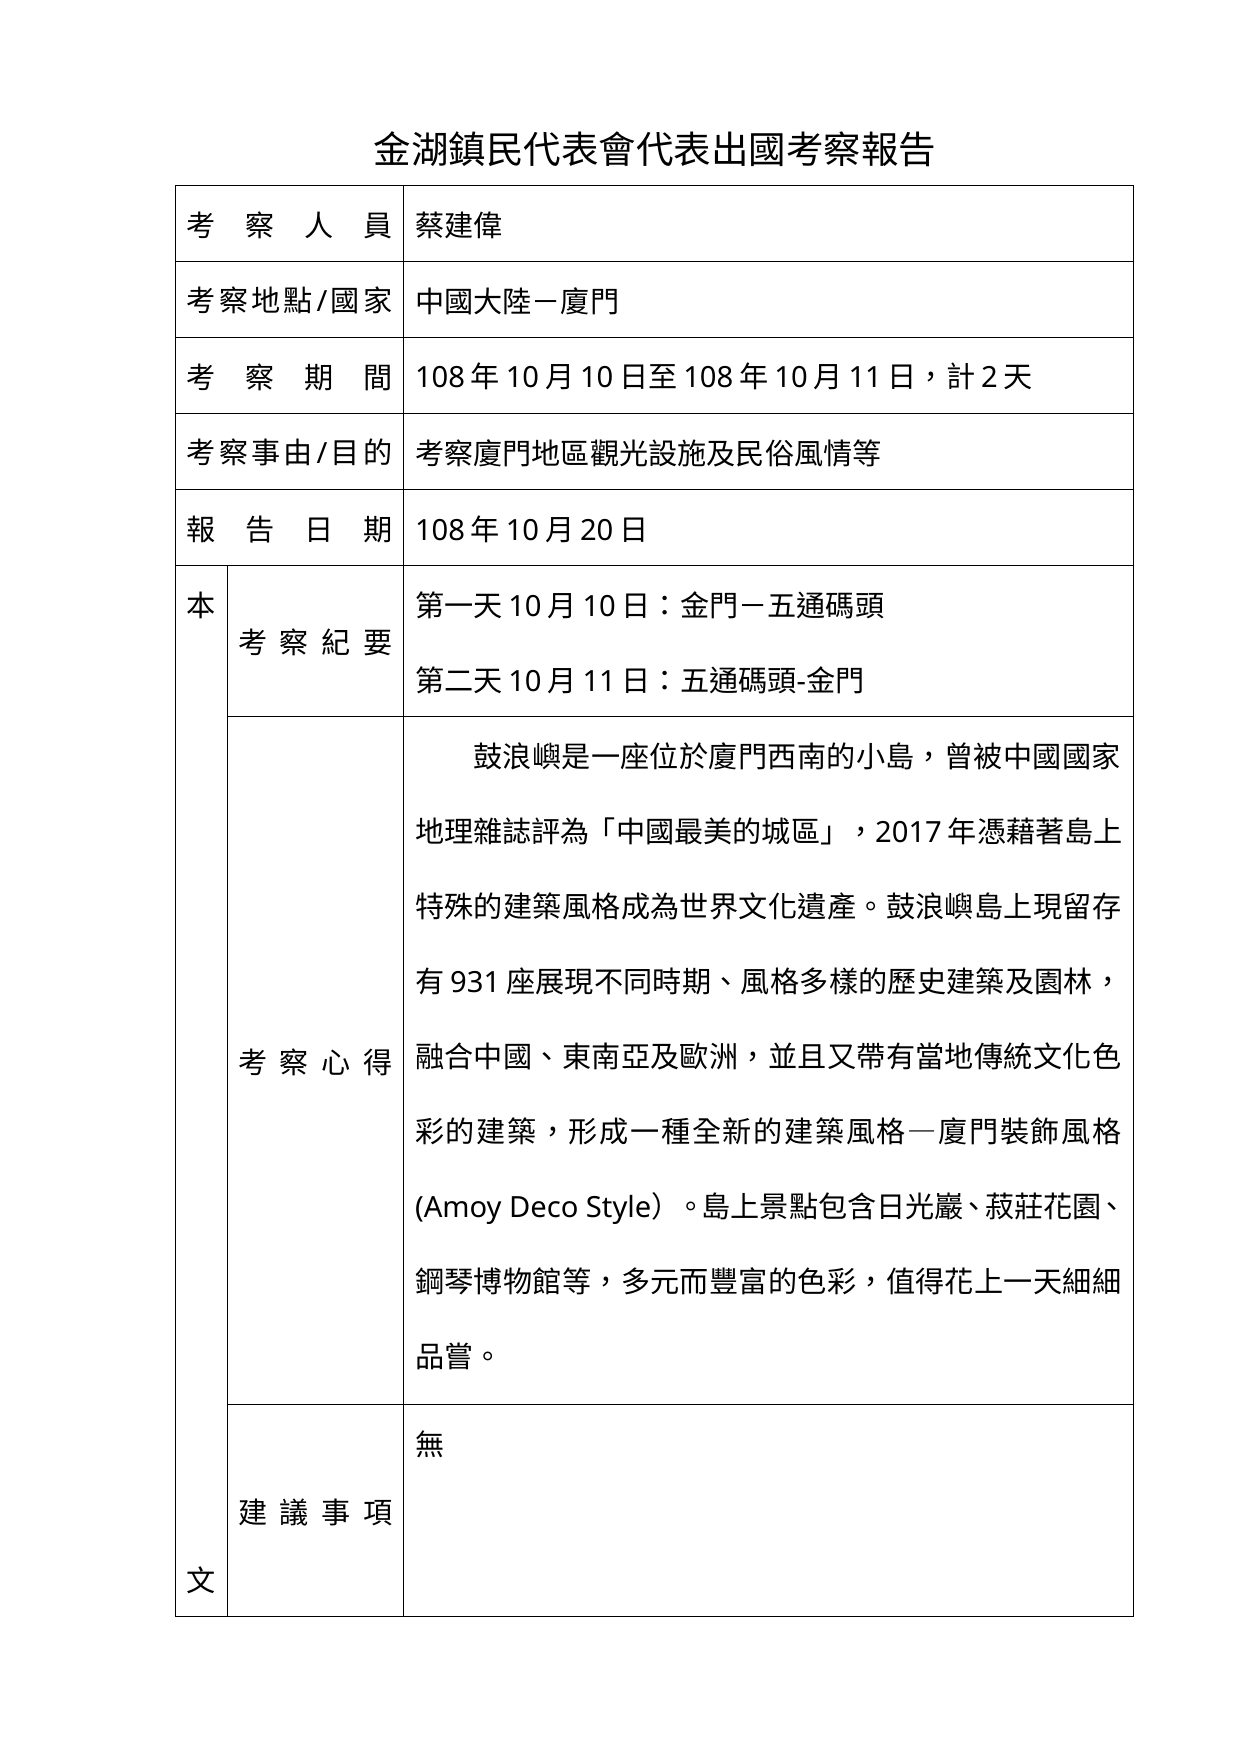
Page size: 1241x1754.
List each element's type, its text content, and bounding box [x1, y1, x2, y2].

table_cell 鼓浪嶼是一座位於廈門西南的小島，曾被中國國家地理雜誌評為「中國最美的城區」，2017年憑藉著島上特殊的建築風格成為世界文化遺產。鼓浪嶼島上現留存有931座展現不同時期、風格多樣的歷史建築及園林，融合中國、東南亞及歐洲，並且又帶有當地傳統文化色彩的建築，形成一種全新的建築風格—廈門裝飾風格(Amoy Deco Style）。島上景點包含日光巖、菽莊花園、鋼琴博物館等，多元而豐富的色彩，值得花上一天細細品嘗。 [404, 717, 1133, 1404]
table_cell 考察心得 [228, 717, 403, 1404]
table_cell 考察地點/國家 [176, 262, 403, 337]
table_cell 第一天10月10日：金門－五通碼頭 第二天10月11日：五通碼頭-金門 [404, 566, 1133, 716]
table_cell 中國大陸－廈門 [404, 262, 1133, 337]
table_cell 報告日期 [176, 490, 403, 565]
table_cell 考察廈門地區觀光設施及民俗風情等 [404, 414, 1133, 489]
table_cell 考察期間 [176, 338, 403, 413]
table_header 蔡建偉 [404, 186, 1133, 261]
table_header 考察人員 [176, 186, 403, 261]
table_cell 本 文 [176, 566, 227, 1616]
table_cell 無 [404, 1405, 1133, 1616]
table_cell 108年10月10日至108年10月11日，計2天 [404, 338, 1133, 413]
table_cell 108年10月20日 [404, 490, 1133, 565]
table_cell 考察紀要 [228, 566, 403, 716]
text 金湖鎮民代表會代表出國考察報告 [187, 110, 1122, 185]
table_cell 考察事由/目的 [176, 414, 403, 489]
table_cell 建議事項 [228, 1405, 403, 1616]
